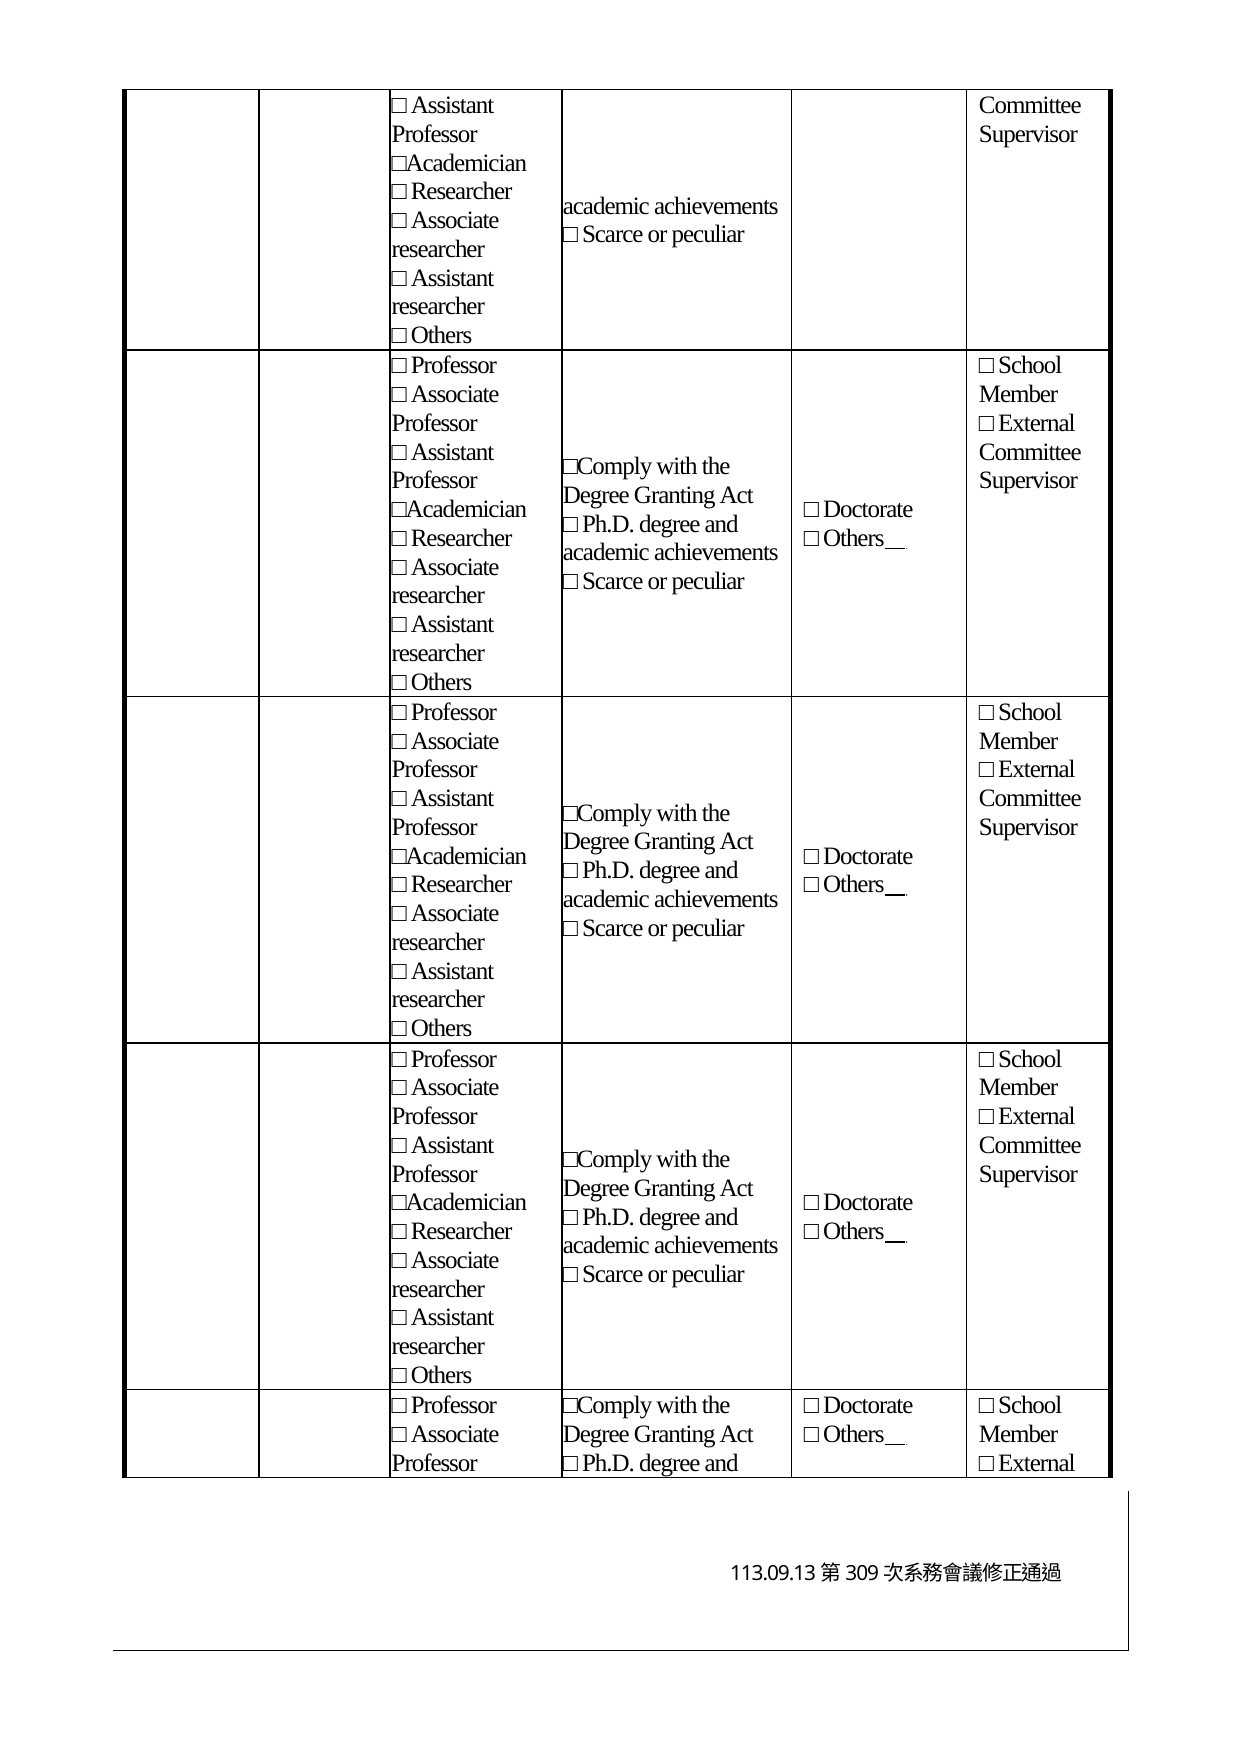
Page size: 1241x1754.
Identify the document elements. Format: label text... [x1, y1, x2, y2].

table_cell □ School Member □ External Committee Supervisor [967, 697, 1108, 1042]
table_cell □ School Member □ External [967, 1390, 1108, 1476]
table_cell [127, 351, 258, 696]
table_cell [792, 90, 966, 349]
table_cell □ Doctorate □ Others [792, 697, 966, 1042]
table_cell [127, 1390, 258, 1476]
table_cell □ School Member □ External Committee Supervisor [967, 351, 1108, 696]
table_cell □Comply with the Degree Granting Act □ Ph.D. degree and academic achievements □ Scarce or peculiar [563, 351, 791, 696]
table_cell □ Assistant Professor □Academician □ Researcher □ Associate researcher □ Assistant researcher □ Others [391, 90, 561, 349]
table_cell academic achievements □ Scarce or peculiar [563, 90, 791, 349]
table_cell □ Professor □ Associate Professor □ Assistant Professor □Academician □ Researcher □ Associate researcher □ Assistant researcher □ Others [391, 1044, 561, 1389]
table_cell [260, 1390, 389, 1476]
table_cell [260, 1044, 389, 1389]
table_cell □Comply with the Degree Granting Act □ Ph.D. degree and [563, 1390, 791, 1476]
table_cell □ Professor □ Associate Professor □ Assistant Professor □Academician □ Researcher □ Associate researcher □ Assistant researcher □ Others [391, 697, 561, 1042]
table_cell □ Professor □ Associate Professor □ Assistant Professor □Academician □ Researcher □ Associate researcher □ Assistant researcher □ Others [391, 351, 561, 696]
table_header [1113, 89, 1128, 1478]
table_cell [127, 697, 258, 1042]
table_cell □ Doctorate □ Others [792, 1390, 966, 1476]
table_cell □ School Member □ External Committee Supervisor [967, 1044, 1108, 1389]
table_cell □ Doctorate □ Others [792, 1044, 966, 1389]
table_cell [260, 351, 389, 696]
table_cell [127, 1044, 258, 1389]
table_header [113, 89, 122, 1478]
table_cell [260, 697, 389, 1042]
table_cell □ Doctorate □ Others [792, 351, 966, 696]
table_cell □ Professor □ Associate Professor [391, 1390, 561, 1476]
table_cell □Comply with the Degree Granting Act □ Ph.D. degree and academic achievements □ Scarce or peculiar [563, 1044, 791, 1389]
table_cell □Comply with the Degree Granting Act □ Ph.D. degree and academic achievements □ Scarce or peculiar [563, 697, 791, 1042]
table_cell [260, 90, 389, 349]
table_cell [127, 90, 258, 349]
table_cell Committee Supervisor [967, 90, 1108, 349]
